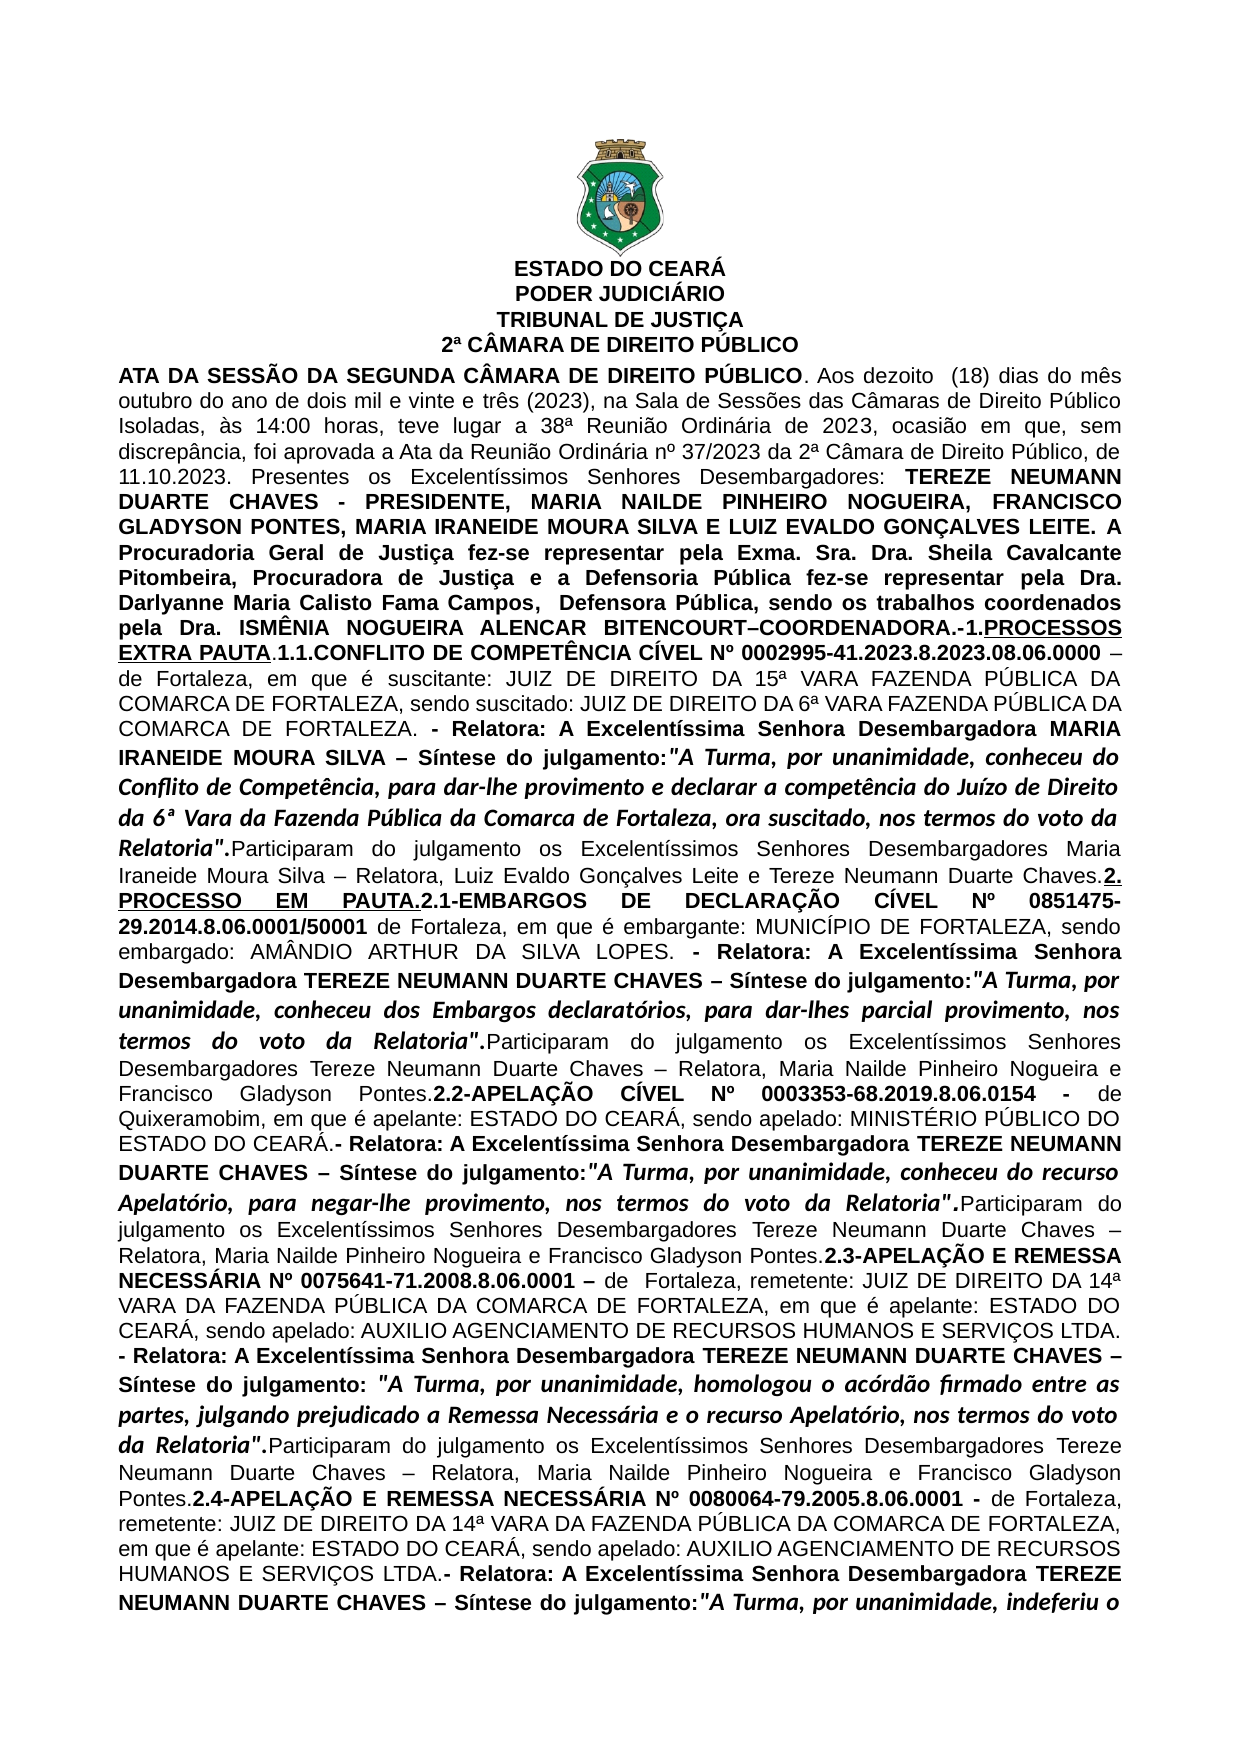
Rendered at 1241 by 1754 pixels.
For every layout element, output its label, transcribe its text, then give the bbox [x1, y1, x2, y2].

text TRIBUNAL DE JUSTIÇA [118, 307, 1122, 332]
text PODER JUDICIÁRIO [118, 281, 1122, 307]
text ATA DA SESSÃO DA SEGUNDA CÂMARA DE DIREITO PÚBLICO. Aos dezoito (18) dias do mês outubro do ano de dois mil e vinte e três (2023), na Sala de Sessões das Câmaras de Direito Público Isoladas, às 14:00 horas, teve lugar a 38ª Reunião Ordinária de 2023, ocasião em que, sem discrepância, foi aprovada a Ata da Reunião Ordinária nº 37/2023 da 2ª Câmara de Direito Público, de 11.10.2023. Presentes os Excelentíssimos Senhores Desembargadores: TEREZE NEUMANN DUARTE CHAVES - PRESIDENTE, MARIA NAILDE PINHEIRO NOGUEIRA, FRANCISCO GLADYSON PONTES, MARIA IRANEIDE MOURA SILVA E LUIZ EVALDO GONÇALVES LEITE. A Procuradoria Geral de Justiça fez-se representar pela Exma. Sra. Dra. Sheila Cavalcante Pitombeira, Procuradora de Justiça e a Defensoria Pública fez-se representar pela Dra. Darlyanne Maria Calisto Fama Campos, Defensora Pública, sendo os trabalhos coordenados pela Dra. ISMÊNIA NOGUEIRA ALENCAR BITENCOURT–COORDENADORA.-1.PROCESSOS EXTRA PAUTA.1.1.CONFLITO DE COMPETÊNCIA CÍVEL Nº 0002995-41.2023.8.2023.08.06.0000 – de Fortaleza, em que é suscitante: JUIZ DE DIREITO DA 15ª VARA FAZENDA PÚBLICA DA COMARCA DE FORTALEZA, sendo suscitado: JUIZ DE DIREITO DA 6ª VARA FAZENDA PÚBLICA DA COMARCA DE FORTALEZA. - Relatora: A Excelentíssima Senhora Desembargadora MARIA IRANEIDE MOURA SILVA – Síntese do julgamento:"A Turma, por unanimidade, conheceu do Conflito de Competência, para dar-lhe provimento e declarar a competência do Juízo de Direito da 6ª Vara da Fazenda Pública da Comarca de Fortaleza, ora suscitado, nos termos do voto da Relatoria".Participaram do julgamento os Excelentíssimos Senhores Desembargadores Maria Iraneide Moura Silva – Relatora, Luiz Evaldo Gonçalves Leite e Tereze Neumann Duarte Chaves.2. PROCESSO EM PAUTA.2.1-EMBARGOS DE DECLARAÇÃO CÍVEL Nº 0851475-29.2014.8.06.0001/50001 de Fortaleza, em que é embargante: MUNICÍPIO DE FORTALEZA, sendo embargado: AMÂNDIO ARTHUR DA SILVA LOPES. - Relatora: A Excelentíssima Senhora Desembargadora TEREZE NEUMANN DUARTE CHAVES – Síntese do julgamento:"A Turma, por unanimidade, conheceu dos Embargos declaratórios, para dar-lhes parcial provimento, nos termos do voto da Relatoria".Participaram do julgamento os Excelentíssimos Senhores Desembargadores Tereze Neumann Duarte Chaves – Relatora, Maria Nailde Pinheiro Nogueira e Francisco Gladyson Pontes.2.2-APELAÇÃO CÍVEL Nº 0003353-68.2019.8.06.0154 - de Quixeramobim, em que é apelante: ESTADO DO CEARÁ, sendo apelado: MINISTÉRIO PÚBLICO DO ESTADO DO CEARÁ.- Relatora: A Excelentíssima Senhora Desembargadora TEREZE NEUMANN DUARTE CHAVES – Síntese do julgamento:"A Turma, por unanimidade, conheceu do recurso Apelatório, para negar-lhe provimento, nos termos do voto da Relatoria".Participaram do julgamento os Excelentíssimos Senhores Desembargadores Tereze Neumann Duarte Chaves – Relatora, Maria Nailde Pinheiro Nogueira e Francisco Gladyson Pontes.2.3-APELAÇÃO E REMESSA NECESSÁRIA Nº 0075641-71.2008.8.06.0001 – de Fortaleza, remetente: JUIZ DE DIREITO DA 14ª VARA DA FAZENDA PÚBLICA DA COMARCA DE FORTALEZA, em que é apelante: ESTADO DO CEARÁ, sendo apelado: AUXILIO AGENCIAMENTO DE RECURSOS HUMANOS E SERVIÇOS LTDA. - Relatora: A Excelentíssima Senhora Desembargadora TEREZE NEUMANN DUARTE CHAVES – Síntese do julgamento: "A Turma, por unanimidade, homologou o acórdão firmado entre as partes, julgando prejudicado a Remessa Necessária e o recurso Apelatório, nos termos do voto da Relatoria".Participaram do julgamento os Excelentíssimos Senhores Desembargadores Tereze Neumann Duarte Chaves – Relatora, Maria Nailde Pinheiro Nogueira e Francisco Gladyson Pontes.2.4-APELAÇÃO E REMESSA NECESSÁRIA Nº 0080064-79.2005.8.06.0001 - de Fortaleza, remetente: JUIZ DE DIREITO DA 14ª VARA DA FAZENDA PÚBLICA DA COMARCA DE FORTALEZA, em que é apelante: ESTADO DO CEARÁ, sendo apelado: AUXILIO AGENCIAMENTO DE RECURSOS HUMANOS E SERVIÇOS LTDA.- Relatora: A Excelentíssima Senhora Desembargadora TEREZE NEUMANN DUARTE CHAVES – Síntese do julgamento:"A Turma, por unanimidade, indeferiu o [118, 363, 1122, 1617]
text ESTADO DO CEARÁ [118, 256, 1122, 281]
text 2ª CÂMARA DE DIREITO PÚBLICO [118, 332, 1122, 357]
